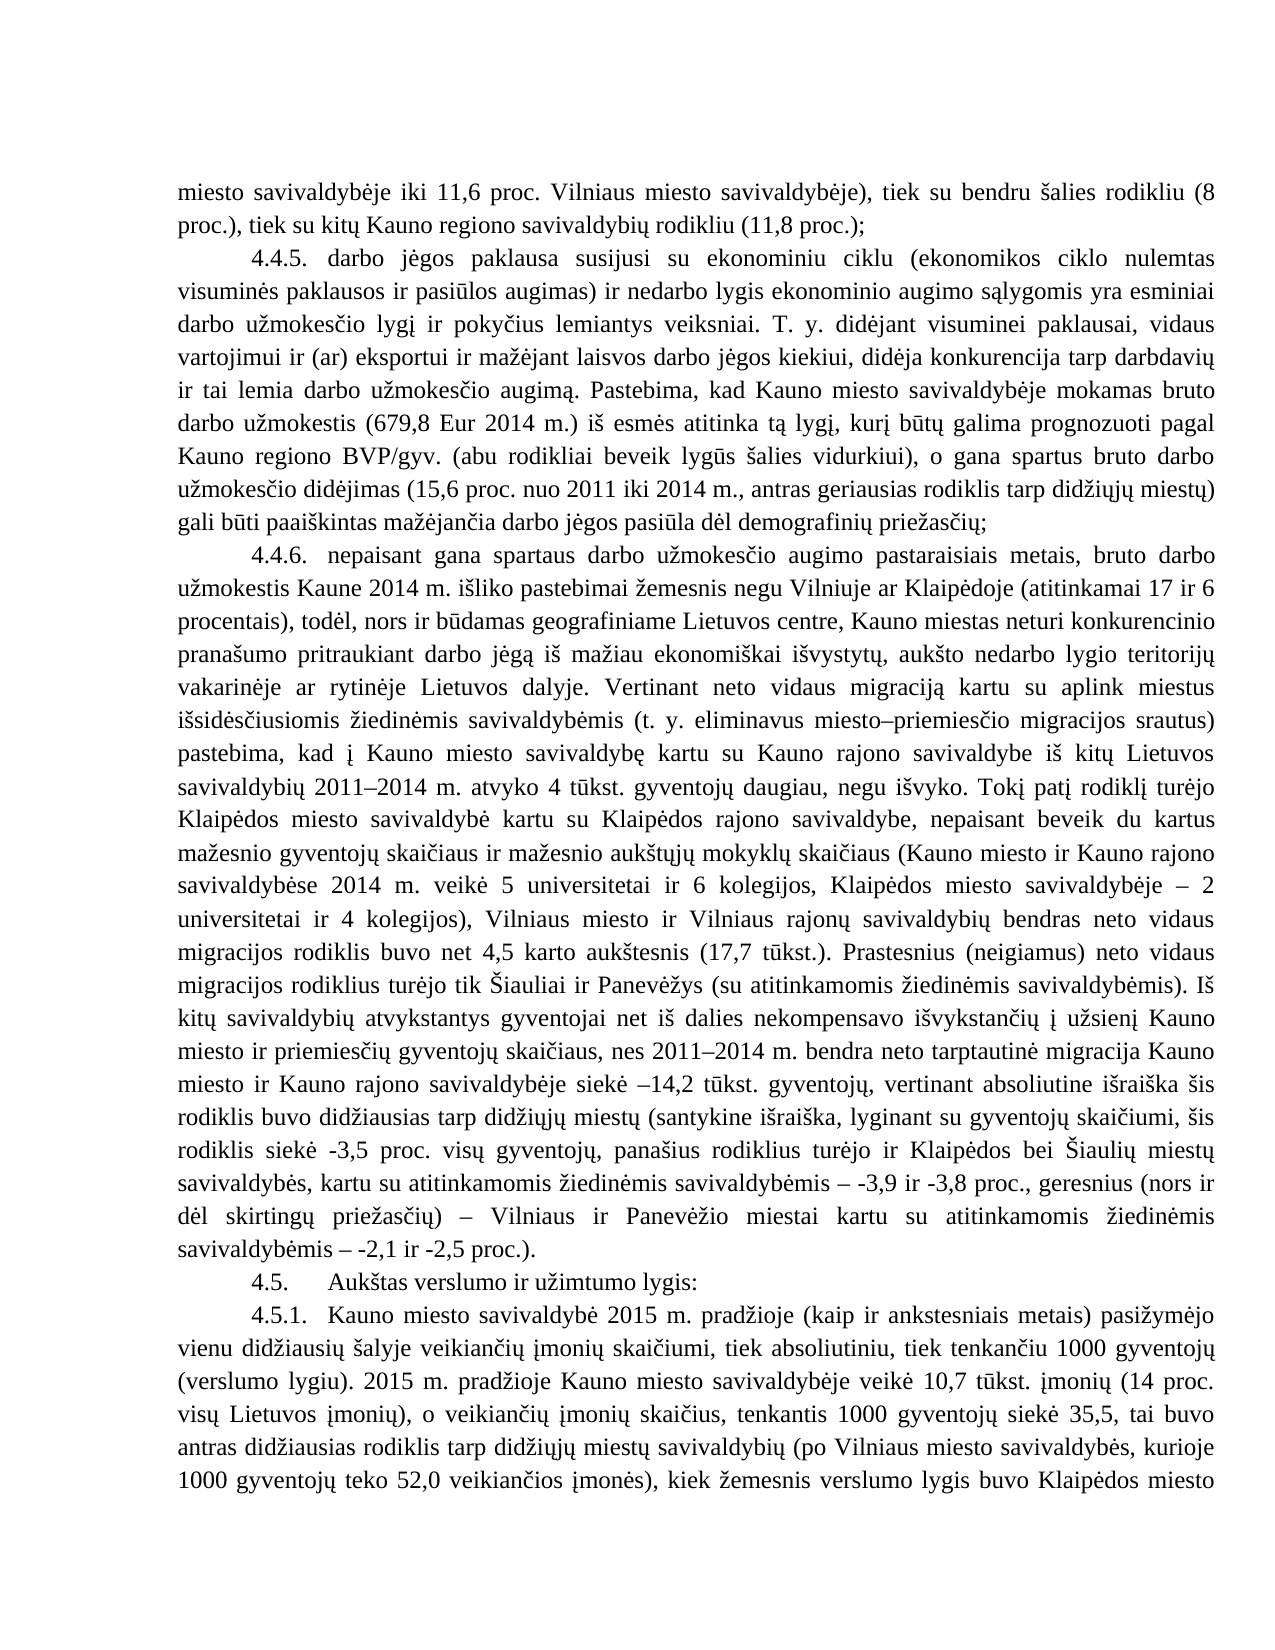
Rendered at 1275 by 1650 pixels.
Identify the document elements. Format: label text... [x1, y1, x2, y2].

text 4.4.6. nepaisant gana spartaus darbo užmokesčio augimo pastaraisiais metais, bruto darbo užmokestis Kaune 2014 m. išliko pastebimai žemesnis negu Vilniuje ar Klaipėdoje (atitinkamai 17 ir 6 procentais), todėl, nors ir būdamas geografiniame Lietuvos centre, Kauno miestas neturi konkurencinio pranašumo pritraukiant darbo jėgą iš mažiau ekonomiškai išvystytų, aukšto nedarbo lygio teritorijų vakarinėje ar rytinėje Lietuvos dalyje. Vertinant neto vidaus migraciją kartu su aplink miestus išsidėsčiusiomis žiedinėmis savivaldybėmis (t. y. eliminavus miesto–priemiesčio migracijos srautus) pastebima, kad į Kauno miesto savivaldybę kartu su Kauno rajono savivaldybe iš kitų Lietuvos savivaldybių 2011–2014 m. atvyko 4 tūkst. gyventojų daugiau, negu išvyko. Tokį patį rodiklį turėjo Klaipėdos miesto savivaldybė kartu su Klaipėdos rajono savivaldybe, nepaisant beveik du kartus mažesnio gyventojų skaičiaus ir mažesnio aukštųjų mokyklų skaičiaus (Kauno miesto ir Kauno rajono savivaldybėse 2014 m. veikė 5 universitetai ir 6 kolegijos, Klaipėdos miesto savivaldybėje – 2 universitetai ir 4 kolegijos), Vilniaus miesto ir Vilniaus rajonų savivaldybių bendras neto vidaus migracijos rodiklis buvo net 4,5 karto aukštesnis (17,7 tūkst.). Prastesnius (neigiamus) neto vidaus migracijos rodiklius turėjo tik Šiauliai ir Panevėžys (su atitinkamomis žiedinėmis savivaldybėmis). Iš kitų savivaldybių atvykstantys gyventojai net iš dalies nekompensavo išvykstančių į užsienį Kauno miesto ir priemiesčių gyventojų skaičiaus, nes 2011–2014 m. bendra neto tarptautinė migracija Kauno miesto ir Kauno rajono savivaldybėje siekė –14,2 tūkst. gyventojų, vertinant absoliutine išraiška šis rodiklis buvo didžiausias tarp didžiųjų miestų (santykine išraiška, lyginant su gyventojų skaičiumi, šis rodiklis siekė -3,5 proc. visų gyventojų, panašius rodiklius turėjo ir Klaipėdos bei Šiaulių miestų savivaldybės, kartu su atitinkamomis žiedinėmis savivaldybėmis – -3,9 ir -3,8 proc., geresnius (nors ir dėl skirtingų priežasčių) – Vilniaus ir Panevėžio miestai kartu su atitinkamomis žiedinėmis savivaldybėmis – -2,1 ir -2,5 proc.). [177, 540, 1216, 1263]
text miesto savivaldybėje iki 11,6 proc. Vilniaus miesto savivaldybėje), tiek su bendru šalies rodikliu (8 proc.), tiek su kitų Kauno regiono savivaldybių rodikliu (11,8 proc.); [177, 177, 1216, 239]
text 4.4.5. darbo jėgos paklausa susijusi su ekonominiu ciklu (ekonomikos ciklo nulemtas visuminės paklausos ir pasiūlos augimas) ir nedarbo lygis ekonominio augimo sąlygomis yra esminiai darbo užmokesčio lygį ir pokyčius lemiantys veiksniai. T. y. didėjant visuminei paklausai, vidaus vartojimui ir (ar) eksportui ir mažėjant laisvos darbo jėgos kiekiui, didėja konkurencija tarp darbdavių ir tai lemia darbo užmokesčio augimą. Pastebima, kad Kauno miesto savivaldybėje mokamas bruto darbo užmokestis (679,8 Eur 2014 m.) iš esmės atitinka tą lygį, kurį būtų galima prognozuoti pagal Kauno regiono BVP/gyv. (abu rodikliai beveik lygūs šalies vidurkiui), o gana spartus bruto darbo užmokesčio didėjimas (15,6 proc. nuo 2011 iki 2014 m., antras geriausias rodiklis tarp didžiųjų miestų) gali būti paaiškintas mažėjančia darbo jėgos pasiūla dėl demografinių priežasčių; [177, 243, 1216, 536]
text 4.5. Aukštas verslumo ir užimtumo lygis: [177, 1267, 1216, 1296]
text 4.5.1. Kauno miesto savivaldybė 2015 m. pradžioje (kaip ir ankstesniais metais) pasižymėjo vienu didžiausių šalyje veikiančių įmonių skaičiumi, tiek absoliutiniu, tiek tenkančiu 1000 gyventojų (verslumo lygiu). 2015 m. pradžioje Kauno miesto savivaldybėje veikė 10,7 tūkst. įmonių (14 proc. visų Lietuvos įmonių), o veikiančių įmonių skaičius, tenkantis 1000 gyventojų siekė 35,5, tai buvo antras didžiausias rodiklis tarp didžiųjų miestų savivaldybių (po Vilniaus miesto savivaldybės, kurioje 1000 gyventojų teko 52,0 veikiančios įmonės), kiek žemesnis verslumo lygis buvo Klaipėdos miesto [177, 1300, 1216, 1494]
